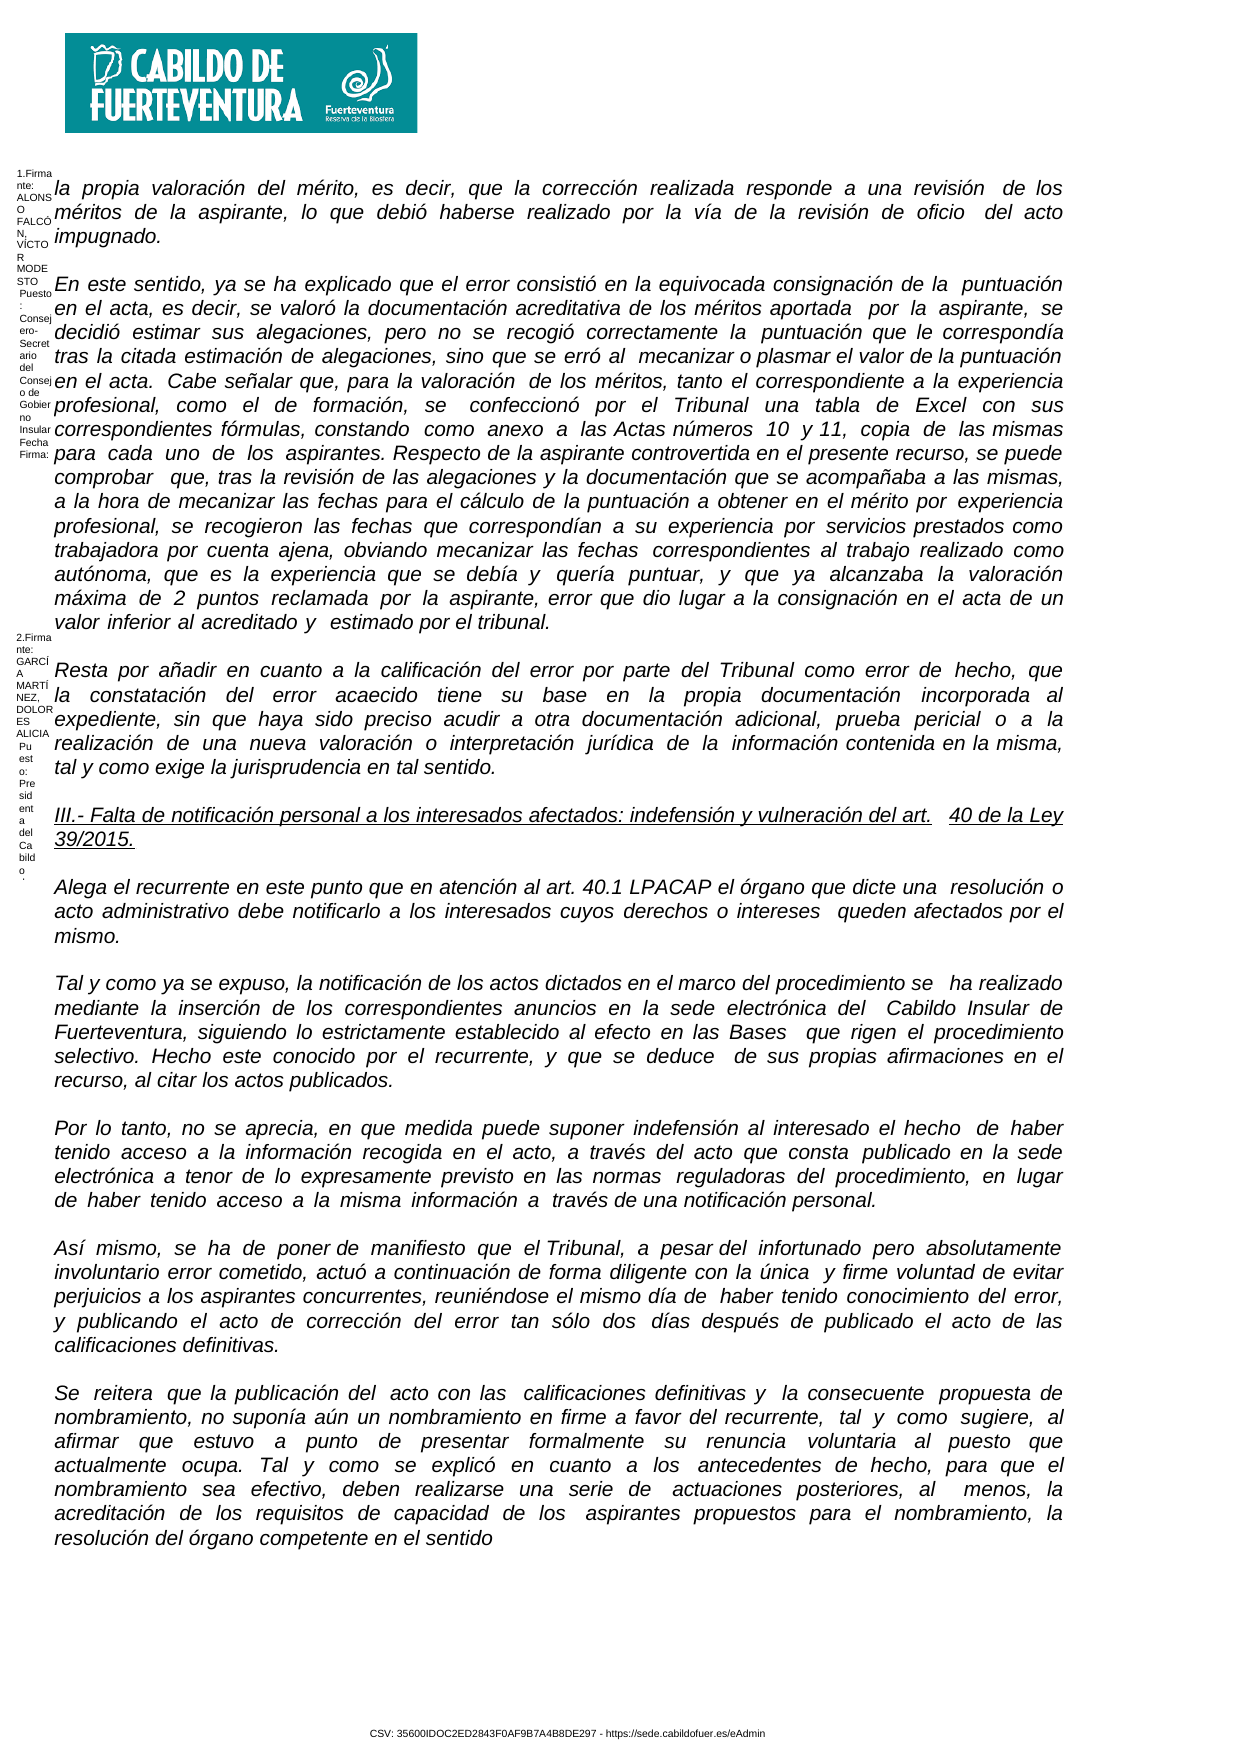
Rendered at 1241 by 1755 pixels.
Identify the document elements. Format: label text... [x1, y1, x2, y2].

text Alega el recurrente en este punto que en atención al art. 40.1 LPACAP el órgano que dicte una resolución o acto administrativo debe notificarlo a los interesados cuyos derechos o intereses queden afectados por el mismo. [54, 875, 1064, 947]
text [14, 167, 54, 463]
text En este sentido, ya se ha explicado que el error consistió en la equivocada consignación de la puntuación en el acta, es decir, se valoró la documentación acreditativa de los méritos aportada por la aspirante, se decidió estimar sus alegaciones, pero no se recogió correctamente la puntuación que le correspondía tras la citada estimación de alegaciones, sino que se erró al mecanizar o plasmar el valor de la puntuación en el acta. Cabe señalar que, para la valoración de los méritos, tanto el correspondiente a la experiencia profesional, como el de formación, se confeccionó por el Tribunal una tabla de Excel con sus correspondientes fórmulas, constando como anexo a las Actas números 10 y 11, copia de las mismas para cada uno de los aspirantes. Respecto de la aspirante controvertida en el presente recurso, se puede comprobar que, tras la revisión de las alegaciones y la documentación que se acompañaba a las mismas, a la hora de mecanizar las fechas para el cálculo de la puntuación a obtener en el mérito por experiencia profesional, se recogieron las fechas que correspondían a su experiencia por servicios prestados como trabajadora por cuenta ajena, obviando mecanizar las fechas correspondientes al trabajo realizado como autónoma, que es la experiencia que se debía y quería puntuar, y que ya alcanzaba la valoración máxima de 2 puntos reclamada por la aspirante, error que dio lugar a la consignación en el acta de un valor inferior al acreditado y estimado por el tribunal. [54, 272, 1064, 634]
text Puesto: Presidenta del Cabildo de Fuerteventura Fecha Firma: 13/05/2025 10:47:42 [19, 740, 36, 879]
text Por lo tanto, no se aprecia, en que medida puede suponer indefensión al interesado el hecho de haber tenido acceso a la información recogida en el acto, a través del acto que consta publicado en la sede electrónica a tenor de lo expresamente previsto en las normas reguladoras del procedimiento, en lugar de haber tenido acceso a la misma información a través de una notificación personal. [54, 1116, 1064, 1212]
text [14, 631, 53, 879]
text 1.Firmante: ALONSO FALCÓN, VÍCTOR MODESTO [17, 167, 54, 287]
text Puesto: Consejero-Secretario del Consejo de Gobierno Insular Fecha Firma: 13/05/2025 09:47:13 [19, 288, 52, 463]
text Se reitera que la publicación del acto con las calificaciones definitivas y la consecuente propuesta de nombramiento, no suponía aún un nombramiento en firme a favor del recurrente, tal y como sugiere, al afirmar que estuvo a punto de presentar formalmente su renuncia voluntaria al puesto que actualmente ocupa. Tal y como se explicó en cuanto a los antecedentes de hecho, para que el nombramiento sea efectivo, deben realizarse una serie de actuaciones posteriores, al menos, la acreditación de los requisitos de capacidad de los aspirantes propuestos para el nombramiento, la resolución del órgano competente en el sentido [54, 1380, 1064, 1549]
text la propia valoración del mérito, es decir, que la corrección realizada responde a una revisión de los méritos de la aspirante, lo que debió haberse realizado por la vía de la revisión de oficio del acto impugnado. [54, 175, 1064, 248]
text Resta por añadir en cuanto a la calificación del error por parte del Tribunal como error de hecho, que la constatación del error acaecido tiene su base en la propia documentación incorporada al expediente, sin que haya sido preciso acudir a otra documentación adicional, prueba pericial o a la realización de una nueva valoración o interpretación jurídica de la información contenida en la misma, tal y como exige la jurisprudencia en tal sentido. [54, 658, 1064, 779]
text Así mismo, se ha de poner de manifiesto que el Tribunal, a pesar del infortunado pero absolutamente involuntario error cometido, actuó a continuación de forma diligente con la única y firme voluntad de evitar perjuicios a los aspirantes concurrentes, reuniéndose el mismo día de haber tenido conocimiento del error, y publicando el acto de corrección del error tan sólo dos días después de publicado el acto de las calificaciones definitivas. [54, 1236, 1064, 1357]
text III.- Falta de notificación personal a los interesados afectados: indefensión y vulneración del art. 40 de la Ley 39/2015. [54, 803, 1064, 851]
text 2.Firmante: GARCÍA MARTÍNEZ, DOLORES ALICIA [16, 632, 53, 740]
text Tal y como ya se expuso, la notificación de los actos dictados en el marco del procedimiento se ha realizado mediante la inserción de los correspondientes anuncios en la sede electrónica del Cabildo Insular de Fuerteventura, siguiendo lo estrictamente establecido al efecto en las Bases que rigen el procedimiento selectivo. Hecho este conocido por el recurrente, y que se deduce de sus propias afirmaciones en el recurso, al citar los actos publicados. [54, 971, 1064, 1092]
